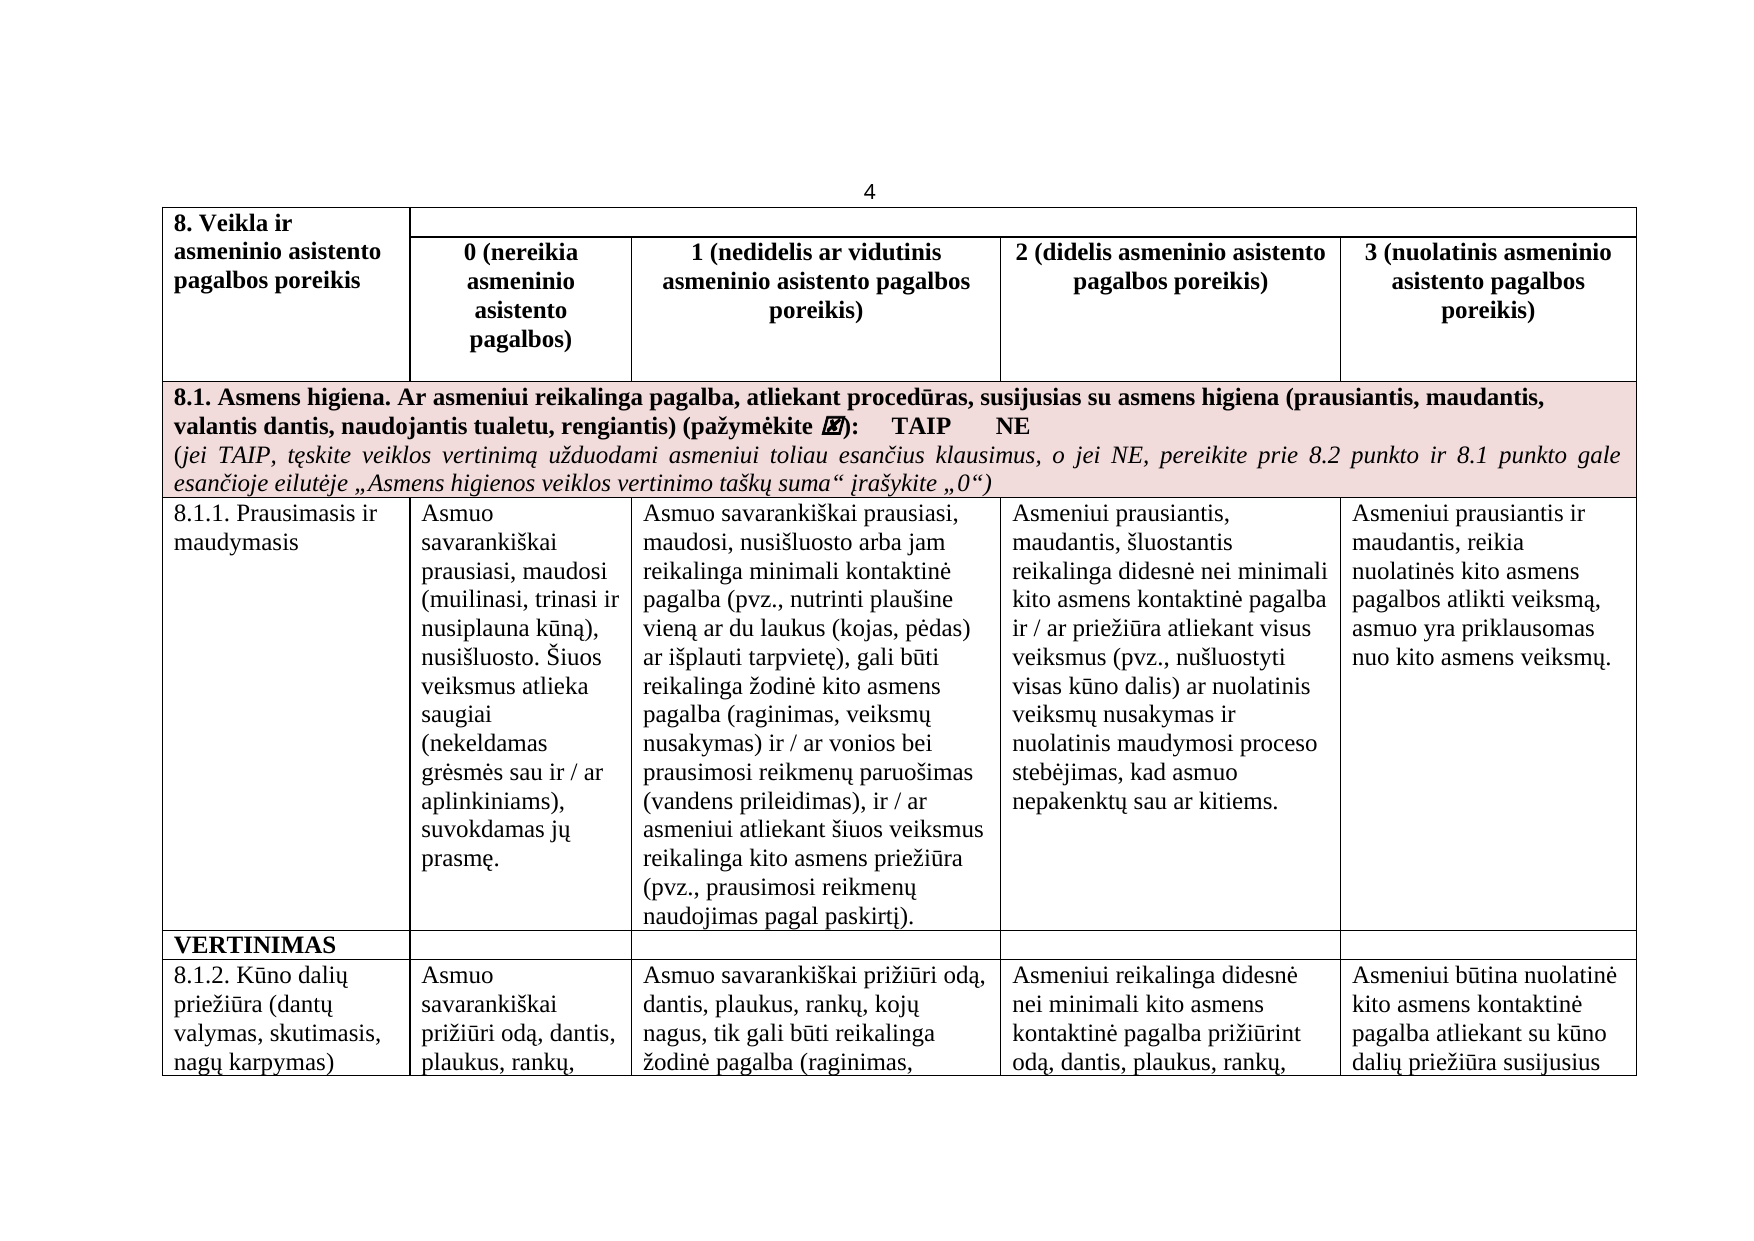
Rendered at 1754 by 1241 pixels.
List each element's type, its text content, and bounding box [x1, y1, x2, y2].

table_cell [1001, 931, 1340, 959]
table_cell 2 (didelis asmeninio asistento pagalbos poreikis) [1001, 238, 1340, 381]
table_header [411, 208, 1636, 236]
table_cell Asmuo savarankiškai prižiūri odą, dantis, plaukus, rankų, [411, 960, 631, 1075]
table_cell 3 (nuolatinis asmeninio asistento pagalbos poreikis) [1341, 238, 1636, 381]
table_cell [1341, 931, 1636, 959]
table_cell Asmeniui būtina nuolatinė kito asmens kontaktinė pagalba atliekant su kūno dalių priežiūra susijusius [1341, 960, 1636, 1075]
table_cell Asmeniui reikalinga didesnė nei minimali kito asmens kontaktinė pagalba prižiūrint odą, dantis, plaukus, rankų, [1001, 960, 1340, 1075]
table_cell Asmeniui prausiantis ir maudantis, reikia nuolatinės kito asmens pagalbos atlikti veiksmą, asmuo yra priklausomas nuo kito asmens veiksmų. [1341, 498, 1636, 929]
table_cell 8.1.1. Prausimasis ir maudymasis [163, 498, 409, 929]
table_cell VERTINIMAS [163, 931, 409, 959]
table_cell 8.1. Asmens higiena. Ar asmeniui reikalinga pagalba, atliekant procedūras, susijusias su asmens higiena (prausiantis, maudantis, valantis dantis, naudojantis tualetu, rengiantis) (pažymėkite ):  TAIP  NE (jei TAIP, tęskite veiklos vertinimą užduodami asmeniui toliau esančius klausimus, o jei NE, pereikite prie 8.2 punkto ir 8.1 punkto gale esančioje eilutėje „Asmens higienos veiklos vertinimo taškų suma“ įrašykite „0“) [163, 382, 1636, 497]
table_cell 1 (nedidelis ar vidutinis asmeninio asistento pagalbos poreikis) [632, 238, 1000, 381]
table_header 8. Veikla ir asmeninio asistento pagalbos poreikis [163, 208, 409, 381]
table_cell 8.1.2. Kūno dalių priežiūra (dantų valymas, skutimasis, nagų karpymas) [163, 960, 409, 1075]
table_cell [632, 931, 1000, 959]
table_cell Asmuo savarankiškai prižiūri odą, dantis, plaukus, rankų, kojų nagus, tik gali būti reikalinga žodinė pagalba (raginimas, [632, 960, 1000, 1075]
table_cell Asmeniui prausiantis, maudantis, šluostantis reikalinga didesnė nei minimali kito asmens kontaktinė pagalba ir / ar priežiūra atliekant visus veiksmus (pvz., nušluostyti visas kūno dalis) ar nuolatinis veiksmų nusakymas ir nuolatinis maudymosi proceso stebėjimas, kad asmuo nepakenktų sau ar kitiems. [1001, 498, 1340, 929]
table_cell Asmuo savarankiškai prausiasi, maudosi (muilinasi, trinasi ir nusiplauna kūną), nusišluosto. Šiuos veiksmus atlieka saugiai (nekeldamas grėsmės sau ir / ar aplinkiniams), suvokdamas jų prasmę. [411, 498, 631, 929]
table_cell Asmuo savarankiškai prausiasi, maudosi, nusišluosto arba jam reikalinga minimali kontaktinė pagalba (pvz., nutrinti plaušine vieną ar du laukus (kojas, pėdas) ar išplauti tarpvietę), gali būti reikalinga žodinė kito asmens pagalba (raginimas, veiksmų nusakymas) ir / ar vonios bei prausimosi reikmenų paruošimas (vandens prileidimas), ir / ar asmeniui atliekant šiuos veiksmus reikalinga kito asmens priežiūra (pvz., prausimosi reikmenų naudojimas pagal paskirtį). [632, 498, 1000, 929]
table_cell [411, 931, 631, 959]
table_cell 0 (nereikia asmeninio asistento pagalbos) [411, 238, 631, 381]
